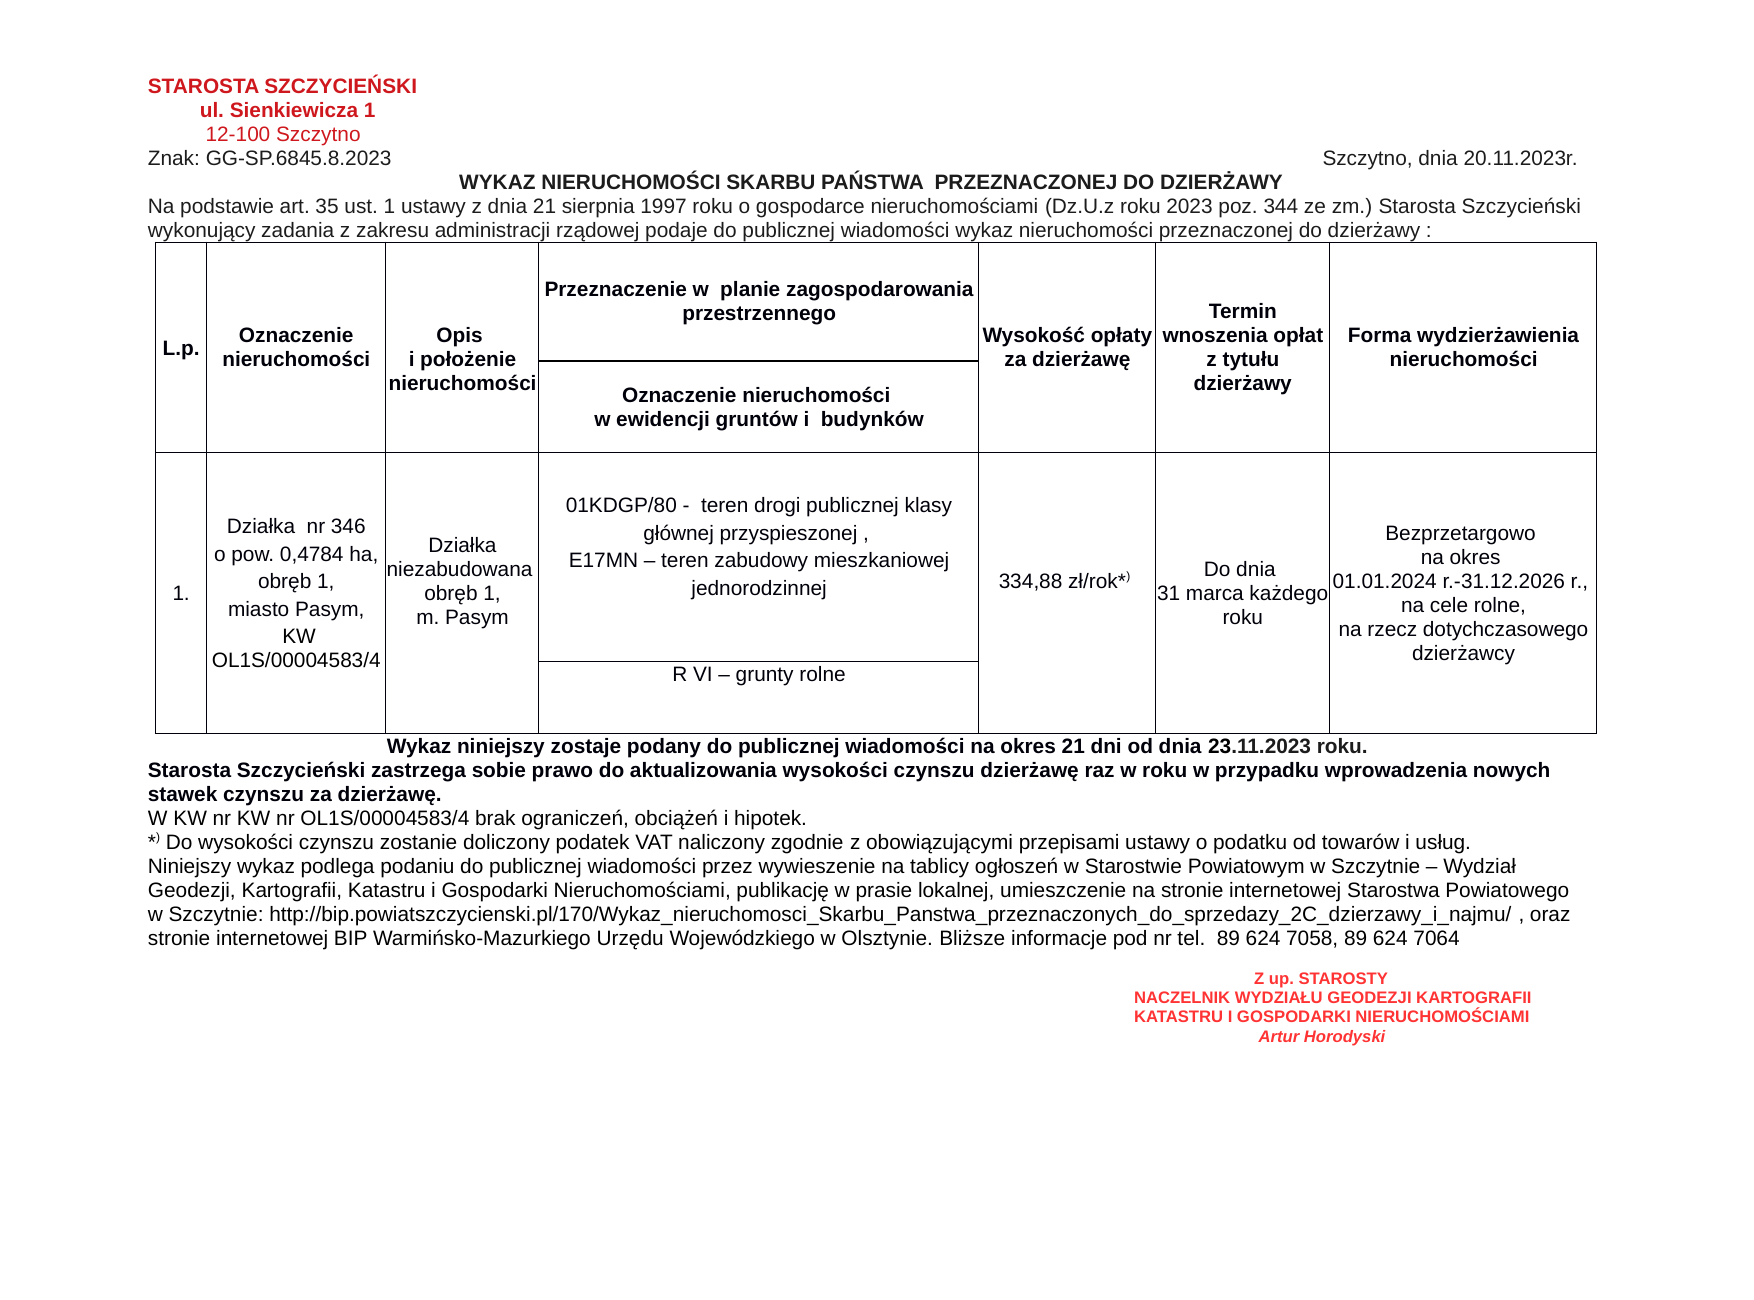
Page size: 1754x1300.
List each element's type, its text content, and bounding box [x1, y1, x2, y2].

table_cell Oznaczenie nieruchomości w ewidencji gruntów i budynków [539, 362, 978, 452]
subtitle *) Do wysokości czynszu zostanie doliczony podatek VAT naliczony zgodnie z obowiązującymi przepisami ustawy o podatku od towarów i usług. [148, 830, 1606, 854]
subtitle Starosta Szczycieński zastrzega sobie prawo do aktualizowania wysokości czynszu dzierżawę raz w roku w przypadku wprowadzenia nowych stawek czynszu za dzierżawę. [148, 758, 1606, 806]
subtitle Na podstawie art. 35 ust. 1 ustawy z dnia 21 sierpnia 1997 roku o gospodarce nieruchomościami (Dz.U.z roku 2023 poz. 344 ze zm.) Starosta Szczycieński wykonujący zadania z zakresu administracji rządowej podaje do publicznej wiadomości wykaz nieruchomości przeznaczonej do dzierżawy : [148, 194, 1606, 242]
table_cell R VI – grunty rolne [539, 662, 978, 733]
subtitle 12-100 Szczytno [148, 122, 1606, 146]
table_header Opis i położenie nieruchomości [386, 243, 538, 452]
subtitle ul. Sienkiewicza 1 [148, 98, 1606, 122]
table_header Wysokość opłaty za dzierżawę [979, 243, 1155, 452]
subtitle WYKAZ NIERUCHOMOŚCI SKARBU PAŃSTWA PRZEZNACZONEJ DO DZIERŻAWY [148, 170, 1606, 194]
table_cell 334,88 zł/rok*) [979, 453, 1155, 733]
subtitle Wykaz niniejszy zostaje podany do publicznej wiadomości na okres 21 dni od dnia 23.11.2023 roku. [148, 734, 1606, 758]
subtitle Znak: GG-SP.6845.8.2023 Szczytno, dnia 20.11.2023r. [148, 146, 1606, 170]
subtitle Artur Horodyski [1134, 1026, 1606, 1046]
table_header L.p. [156, 243, 206, 452]
table_header Termin wnoszenia opłat z tytułu dzierżawy [1156, 243, 1329, 452]
table_cell Do dnia 31 marca każdego roku [1156, 453, 1329, 733]
subtitle W KW nr KW nr OL1S/00004583/4 brak ograniczeń, obciążeń i hipotek. [148, 806, 1606, 830]
subtitle NACZELNIK WYDZIAŁU GEODEZJI KARTOGRAFII [1134, 988, 1606, 1007]
subtitle Niniejszy wykaz podlega podaniu do publicznej wiadomości przez wywieszenie na tablicy ogłoszeń w Starostwie Powiatowym w Szczytnie – Wydział Geodezji, Kartografii, Katastru i Gospodarki Nieruchomościami, publikację w prasie lokalnej, umieszczenie na stronie internetowej Starostwa Powiatowego w Szczytnie: http://bip.powiatszczycienski.pl/170/Wykaz_nieruchomosci_Skarbu_Panstwa_przeznaczonych_do_sprzedazy_2C_dzierzawy_i_najmu/ , oraz stronie internetowej BIP Warmińsko-Mazurkiego Urzędu Wojewódzkiego w Olsztynie. Bliższe informacje pod nr tel. 89 624 7058, 89 624 7064 [148, 854, 1606, 950]
table_cell Działka niezabudowana obręb 1, m. Pasym [386, 453, 538, 733]
table_cell Bezprzetargowo na okres 01.01.2024 r.-31.12.2026 r., na cele rolne, na rzecz dotychczasowego dzierżawcy [1330, 453, 1596, 733]
table_header Przeznaczenie w planie zagospodarowania przestrzennego [539, 243, 978, 360]
table_header Forma wydzierżawienia nieruchomości [1330, 243, 1596, 452]
subtitle KATASTRU I GOSPODARKI NIERUCHOMOŚCIAMI [1134, 1007, 1606, 1026]
table_header Oznaczenie nieruchomości [207, 243, 385, 452]
table_cell Działka nr 346 o pow. 0,4784 ha, obręb 1, miasto Pasym, KW OL1S/00004583/4 [207, 453, 385, 733]
table_cell 1. [156, 453, 206, 733]
subtitle Z up. STAROSTY [1134, 969, 1606, 988]
subtitle STAROSTA SZCZYCIEŃSKI [148, 74, 1606, 98]
table_cell 01KDGP/80 - teren drogi publicznej klasy głównej przyspieszonej , E17MN – teren zabudowy mieszkaniowej jednorodzinnej [539, 453, 978, 661]
